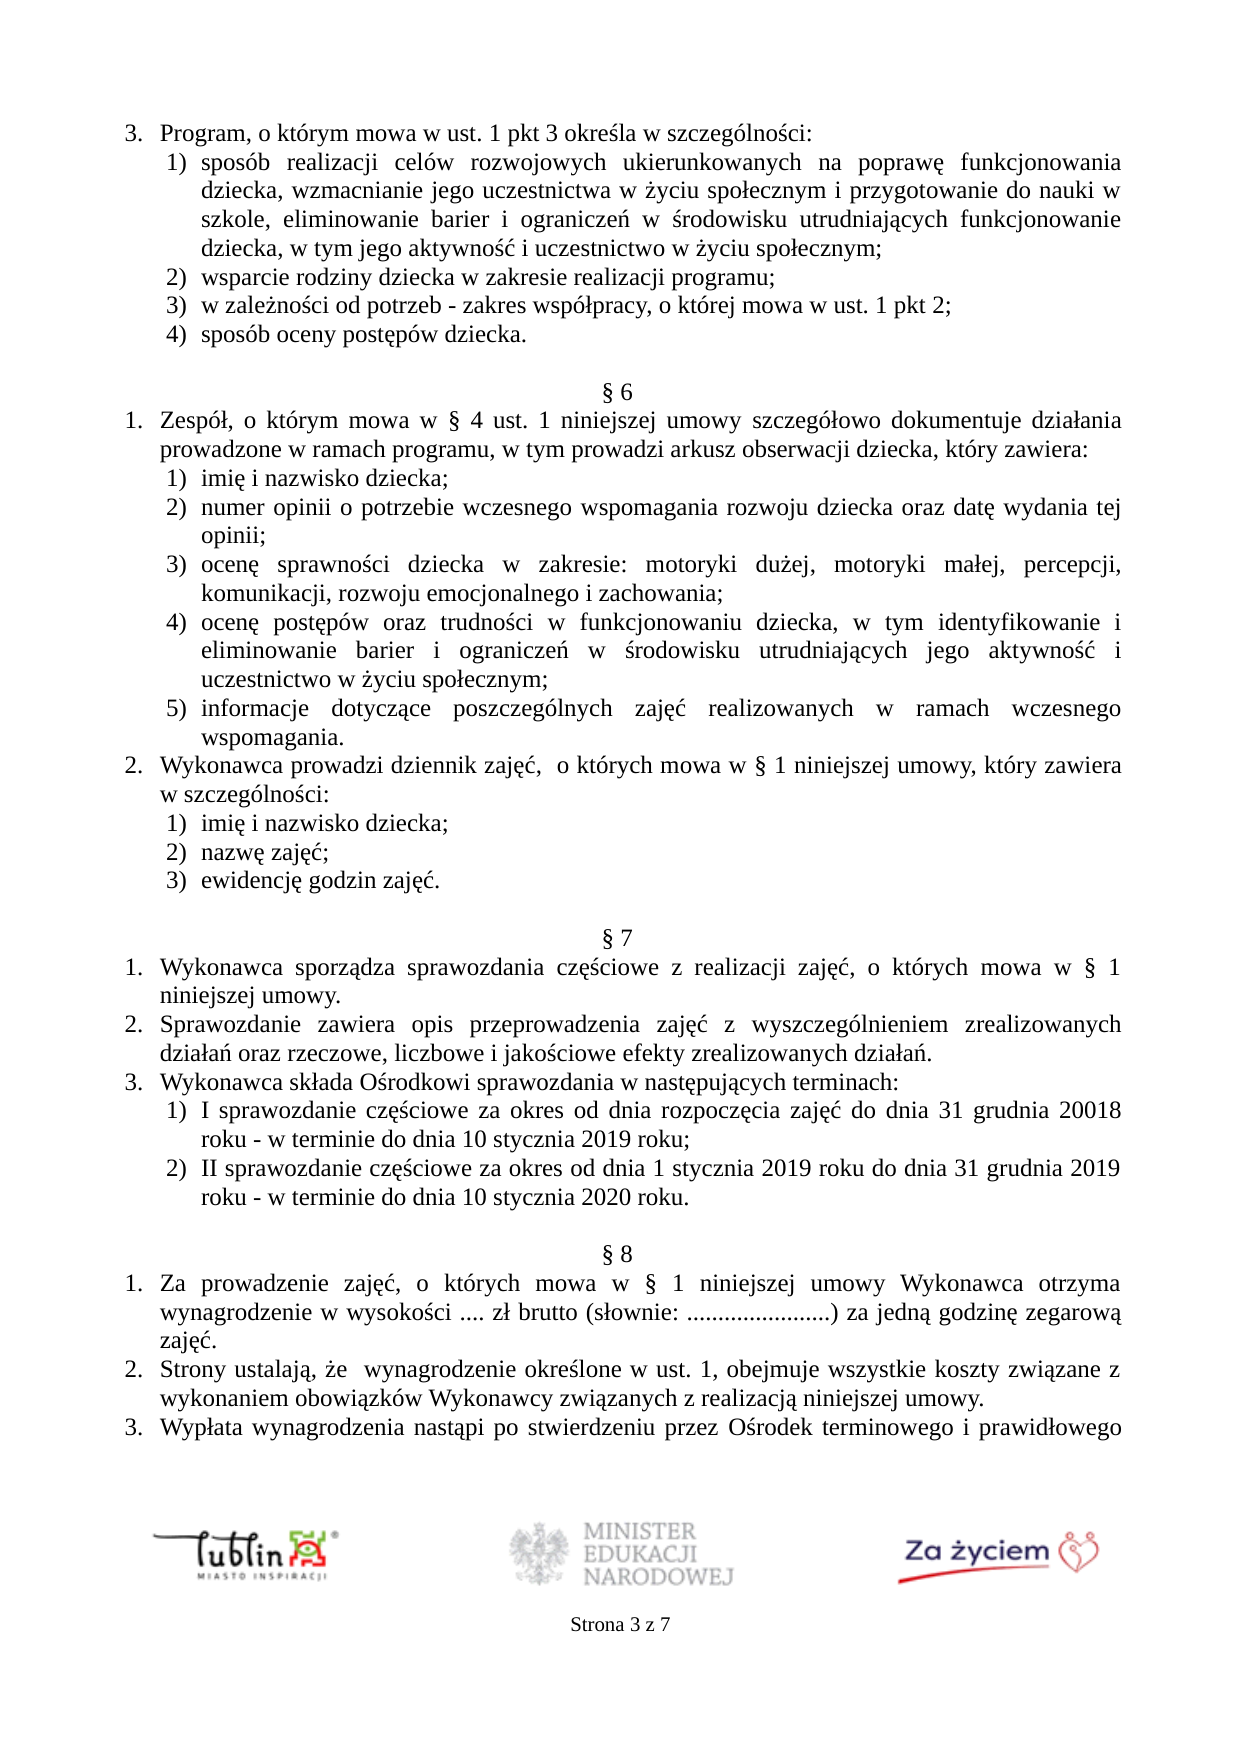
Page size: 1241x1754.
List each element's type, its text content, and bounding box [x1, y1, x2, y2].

list ocenę postępów oraz trudności w funkcjonowaniu dziecka, w tym identyfikowanie i eliminowanie barier i ograniczeń w środowisku utrudniających jego aktywność i uczestnictwo w życiu społecznym; [159, 607, 1122, 693]
list Wykonawca składa Ośrodkowi sprawozdania w następujących terminach: [118, 1067, 1122, 1096]
list Wykonawca sporządza sprawozdania częściowe z realizacji zajęć, o których mowa w § 1 niniejszej umowy. [118, 952, 1122, 1009]
list Wypłata wynagrodzenia nastąpi po stwierdzeniu przez Ośrodek terminowego i prawidłowego [118, 1412, 1122, 1441]
list imię i nazwisko dziecka; [159, 463, 1122, 492]
list I sprawozdanie częściowe za okres od dnia rozpoczęcia zajęć do dnia 31 grudnia 20018 roku - w terminie do dnia 10 stycznia 2019 roku; [159, 1096, 1122, 1153]
list Strony ustalają, że wynagrodzenie określone w ust. 1, obejmuje wszystkie koszty związane z wykonaniem obowiązków Wykonawcy związanych z realizacją niniejszej umowy. [118, 1354, 1122, 1412]
list imię i nazwisko dziecka; [159, 808, 1122, 837]
list Program, o którym mowa w ust. 1 pkt 3 określa w szczególności: [118, 118, 1122, 147]
list Wykonawca prowadzi dziennik zajęć, o których mowa w § 1 niniejszej umowy, który zawiera w szczególności: [118, 751, 1122, 808]
list nazwę zajęć; [159, 837, 1122, 866]
list II sprawozdanie częściowe za okres od dnia 1 stycznia 2019 roku do dnia 31 grudnia 2019 roku - w terminie do dnia 10 stycznia 2020 roku. [159, 1153, 1122, 1211]
list ocenę sprawności dziecka w zakresie: motoryki dużej, motoryki małej, percepcji, komunikacji, rozwoju emocjonalnego i zachowania; [159, 549, 1122, 607]
list Za prowadzenie zajęć, o których mowa w § 1 niniejszej umowy Wykonawca otrzyma wynagrodzenie w wysokości .... zł brutto (słownie: .......................) za jedną godzinę zegarową zajęć. [118, 1268, 1122, 1354]
list wsparcie rodziny dziecka w zakresie realizacji programu; [159, 262, 1122, 291]
list Zespół, o którym mowa w § 4 ust. 1 niniejszej umowy szczegółowo dokumentuje działania prowadzone w ramach programu, w tym prowadzi arkusz obserwacji dziecka, który zawiera: [118, 406, 1122, 463]
list informacje dotyczące poszczególnych zajęć realizowanych w ramach wczesnego wspomagania. [159, 693, 1122, 751]
list sposób realizacji celów rozwojowych ukierunkowanych na poprawę funkcjonowania dziecka, wzmacnianie jego uczestnictwa w życiu społecznym i przygotowanie do nauki w szkole, eliminowanie barier i ograniczeń w środowisku utrudniających funkcjonowanie dziecka, w tym jego aktywność i uczestnictwo w życiu społecznym; [159, 147, 1122, 262]
list sposób oceny postępów dziecka. [159, 319, 1122, 348]
list w zależności od potrzeb - zakres współpracy, o której mowa w ust. 1 pkt 2; [159, 291, 1122, 319]
list numer opinii o potrzebie wczesnego wspomagania rozwoju dziecka oraz datę wydania tej opinii; [159, 492, 1122, 549]
list Sprawozdanie zawiera opis przeprowadzenia zajęć z wyszczególnieniem zrealizowanych działań oraz rzeczowe, liczbowe i jakościowe efekty zrealizowanych działań. [118, 1009, 1122, 1067]
list ewidencję godzin zajęć. [159, 866, 1122, 894]
